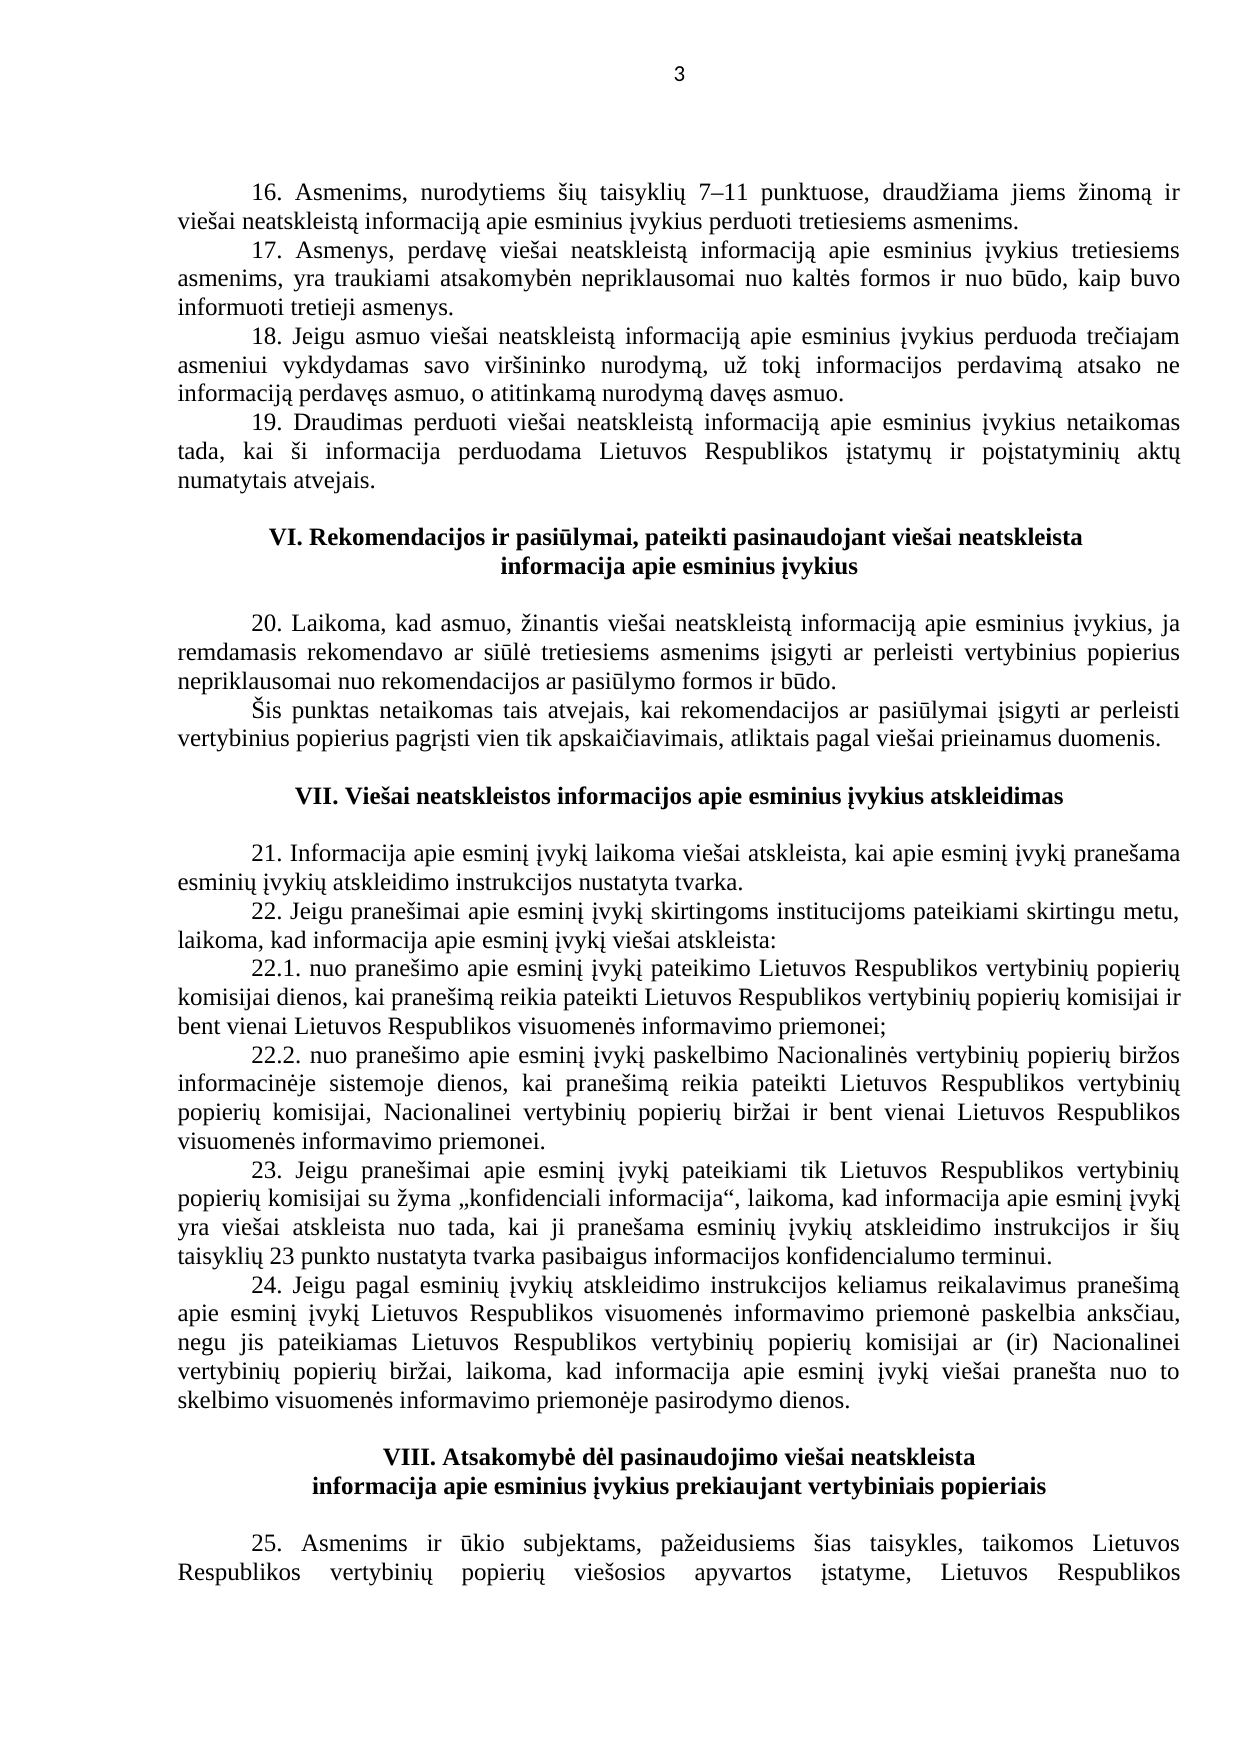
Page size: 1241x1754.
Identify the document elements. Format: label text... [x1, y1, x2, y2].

text 16. Asmenims, nurodytiems šių taisyklių 7–11 punktuose, draudžiama jiems žinomą ir viešai neatskleistą informaciją apie esminius įvykius perduoti tretiesiems asmenims. [177, 177, 1181, 235]
text Šis punktas netaikomas tais atvejais, kai rekomendacijos ar pasiūlymai įsigyti ar perleisti vertybinius popierius pagrįsti vien tik apskaičiavimais, atliktais pagal viešai prieinamus duomenis. [177, 695, 1181, 752]
text 22.2. nuo pranešimo apie esminį įvykį paskelbimo Nacionalinės vertybinių popierių biržos informacinėje sistemoje dienos, kai pranešimą reikia pateikti Lietuvos Respublikos vertybinių popierių komisijai, Nacionalinei vertybinių popierių biržai ir bent vienai Lietuvos Respublikos visuomenės informavimo priemonei. [177, 1040, 1181, 1155]
text VII. Viešai neatskleistos informacijos apie esminius įvykius atskleidimas [177, 781, 1181, 810]
text VIII. Atsakomybė dėl pasinaudojimo viešai neatskleista [177, 1442, 1181, 1471]
text 25. Asmenims ir ūkio subjektams, pažeidusiems šias taisykles, taikomos Lietuvos Respublikos vertybinių popierių viešosios apyvartos įstatyme, Lietuvos Respublikos [177, 1528, 1181, 1586]
text 22.1. nuo pranešimo apie esminį įvykį pateikimo Lietuvos Respublikos vertybinių popierių komisijai dienos, kai pranešimą reikia pateikti Lietuvos Respublikos vertybinių popierių komisijai ir bent vienai Lietuvos Respublikos visuomenės informavimo priemonei; [177, 953, 1181, 1040]
text 17. Asmenys, perdavę viešai neatskleistą informaciją apie esminius įvykius tretiesiems asmenims, yra traukiami atsakomybėn nepriklausomai nuo kaltės formos ir nuo būdo, kaip buvo informuoti tretieji asmenys. [177, 235, 1181, 321]
text 21. Informacija apie esminį įvykį laikoma viešai atskleista, kai apie esminį įvykį pranešama esminių įvykių atskleidimo instrukcijos nustatyta tvarka. [177, 838, 1181, 896]
text 19. Draudimas perduoti viešai neatskleistą informaciją apie esminius įvykius netaikomas tada, kai ši informacija perduodama Lietuvos Respublikos įstatymų ir poįstatyminių aktų numatytais atvejais. [177, 407, 1181, 493]
text 20. Laikoma, kad asmuo, žinantis viešai neatskleistą informaciją apie esminius įvykius, ja remdamasis rekomendavo ar siūlė tretiesiems asmenims įsigyti ar perleisti vertybinius popierius nepriklausomai nuo rekomendacijos ar pasiūlymo formos ir būdo. [177, 608, 1181, 695]
text informacija apie esminius įvykius prekiaujant vertybiniais popieriais [177, 1471, 1181, 1500]
text 22. Jeigu pranešimai apie esminį įvykį skirtingoms institucijoms pateikiami skirtingu metu, laikoma, kad informacija apie esminį įvykį viešai atskleista: [177, 896, 1181, 953]
text informacija apie esminius įvykius [177, 551, 1181, 580]
text 23. Jeigu pranešimai apie esminį įvykį pateikiami tik Lietuvos Respublikos vertybinių popierių komisijai su žyma „konfidenciali informacija“, laikoma, kad informacija apie esminį įvykį yra viešai atskleista nuo tada, kai ji pranešama esminių įvykių atskleidimo instrukcijos ir šių taisyklių 23 punkto nustatyta tvarka pasibaigus informacijos konfidencialumo terminui. [177, 1155, 1181, 1270]
text VI. Rekomendacijos ir pasiūlymai, pateikti pasinaudojant viešai neatskleista [177, 522, 1181, 551]
text 18. Jeigu asmuo viešai neatskleistą informaciją apie esminius įvykius perduoda trečiajam asmeniui vykdydamas savo viršininko nurodymą, už tokį informacijos perdavimą atsako ne informaciją perdavęs asmuo, o atitinkamą nurodymą davęs asmuo. [177, 321, 1181, 407]
text 24. Jeigu pagal esminių įvykių atskleidimo instrukcijos keliamus reikalavimus pranešimą apie esminį įvykį Lietuvos Respublikos visuomenės informavimo priemonė paskelbia anksčiau, negu jis pateikiamas Lietuvos Respublikos vertybinių popierių komisijai ar (ir) Nacionalinei vertybinių popierių biržai, laikoma, kad informacija apie esminį įvykį viešai pranešta nuo to skelbimo visuomenės informavimo priemonėje pasirodymo dienos. [177, 1270, 1181, 1413]
